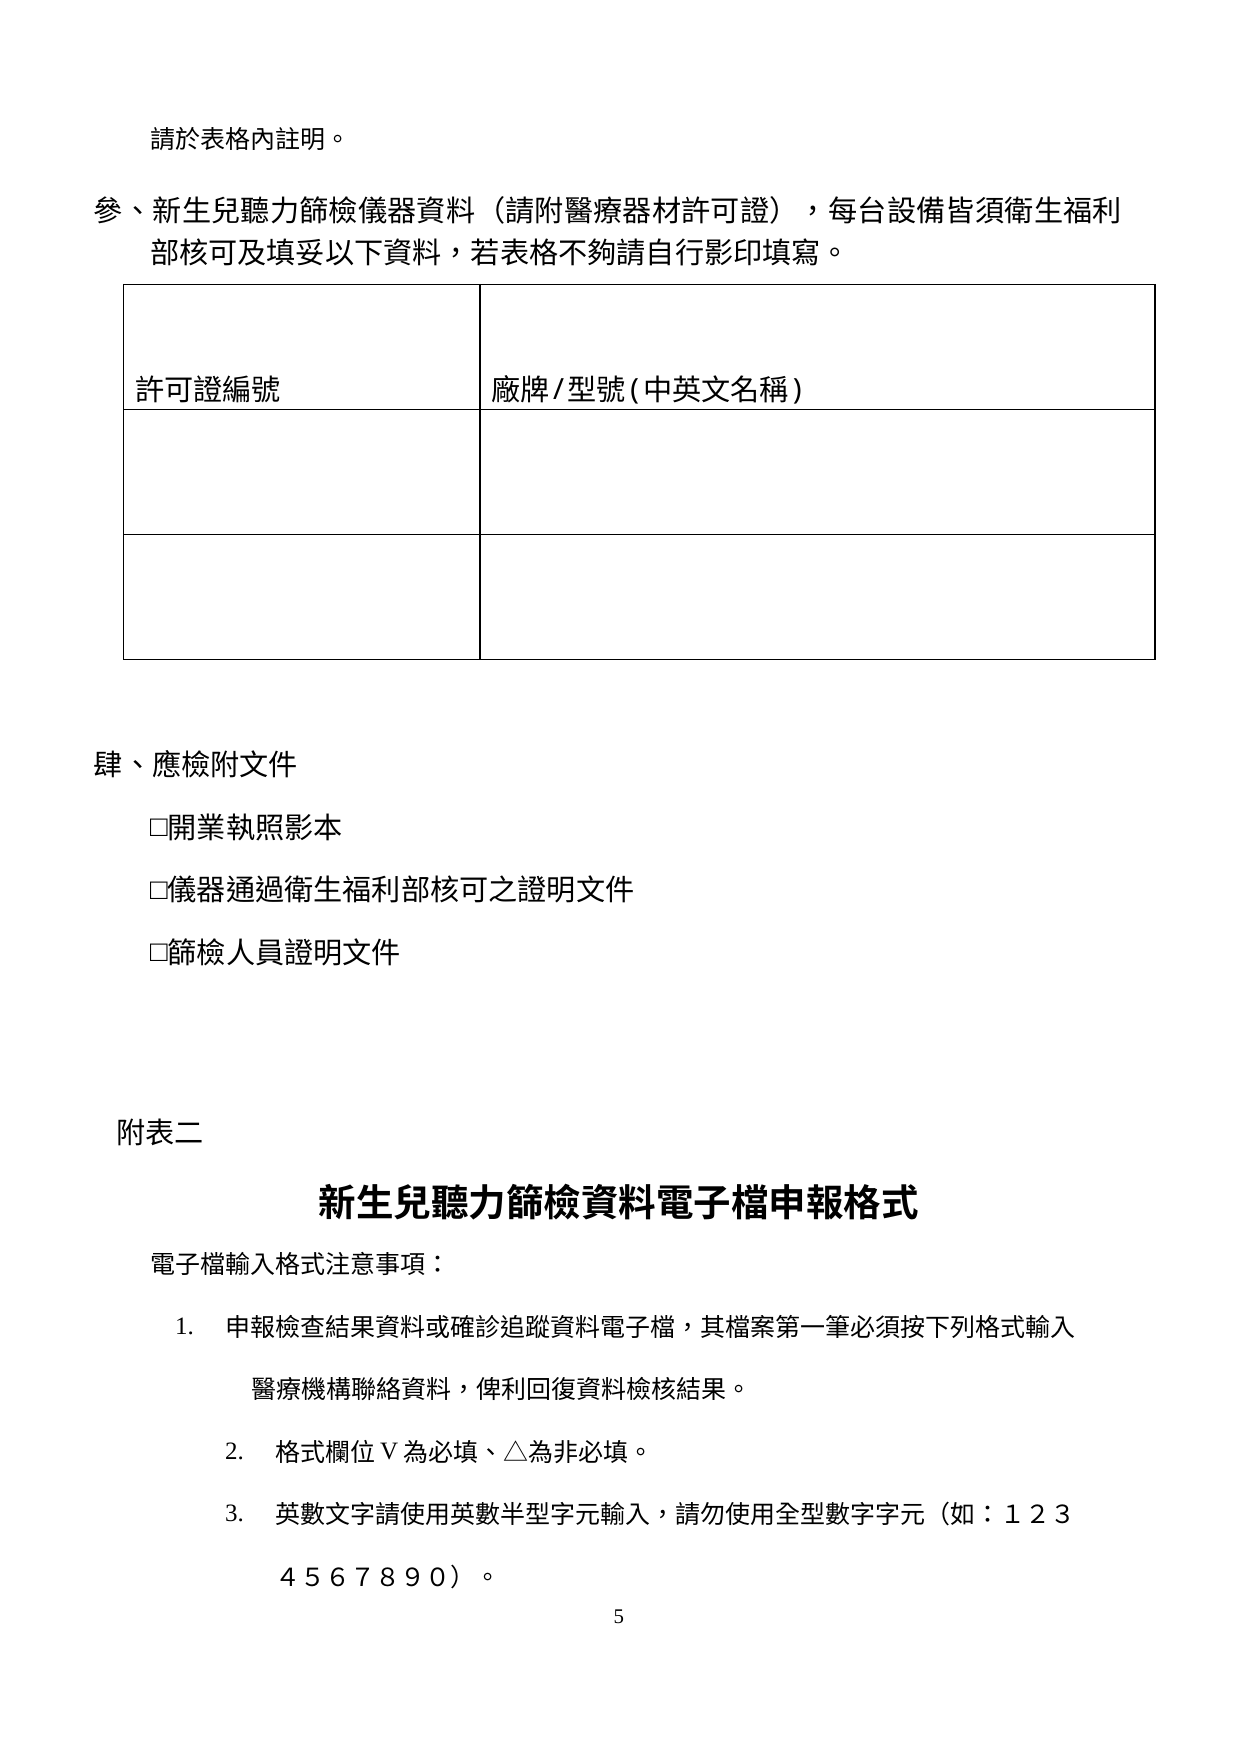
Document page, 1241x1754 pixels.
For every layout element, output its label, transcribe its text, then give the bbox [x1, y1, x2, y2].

list 英數文字請使用英數半型字元輸入，請勿使用全型數字字元（如：１２３４５６７８９０）。 [225, 1471, 1087, 1596]
table_cell [481, 410, 1154, 534]
text 肆、應檢附文件 [94, 721, 1087, 784]
list 格式欄位V為必填、△為非必填。 [225, 1409, 1087, 1471]
table_header 廠牌/型號(中英文名稱) [481, 285, 1154, 409]
text □儀器通過衛生福利部核可之證明文件 [150, 846, 1087, 909]
text 電子檔輸入格式注意事項： [150, 1221, 1087, 1284]
text 參、新生兒聽力篩檢儀器資料（請附醫療器材許可證），每台設備皆須衛生福利部核可及填妥以下資料，若表格不夠請自行影印填寫。 [94, 187, 1122, 272]
table_header 許可證編號 [124, 285, 479, 409]
list 申報檢查結果資料或確診追蹤資料電子檔，其檔案第一筆必須按下列格式輸入醫療機構聯絡資料，俾利回復資料檢核結果。 [175, 1284, 1087, 1409]
text 新生兒聽力篩檢資料電子檔申報格式 [94, 1102, 1087, 1221]
table_cell [481, 535, 1154, 659]
text 附表二 [109, 1110, 285, 1152]
text □篩檢人員證明文件 [150, 909, 1087, 971]
table_cell [124, 535, 479, 659]
table_cell [124, 410, 479, 534]
text □開業執照影本 [150, 784, 1087, 846]
text 工作內容請寫下列代碼：(A：儀器操作；B：篩檢結果系統登入；C：個案追蹤;D:品管)，請於表格內註明。 [150, 96, 1122, 159]
